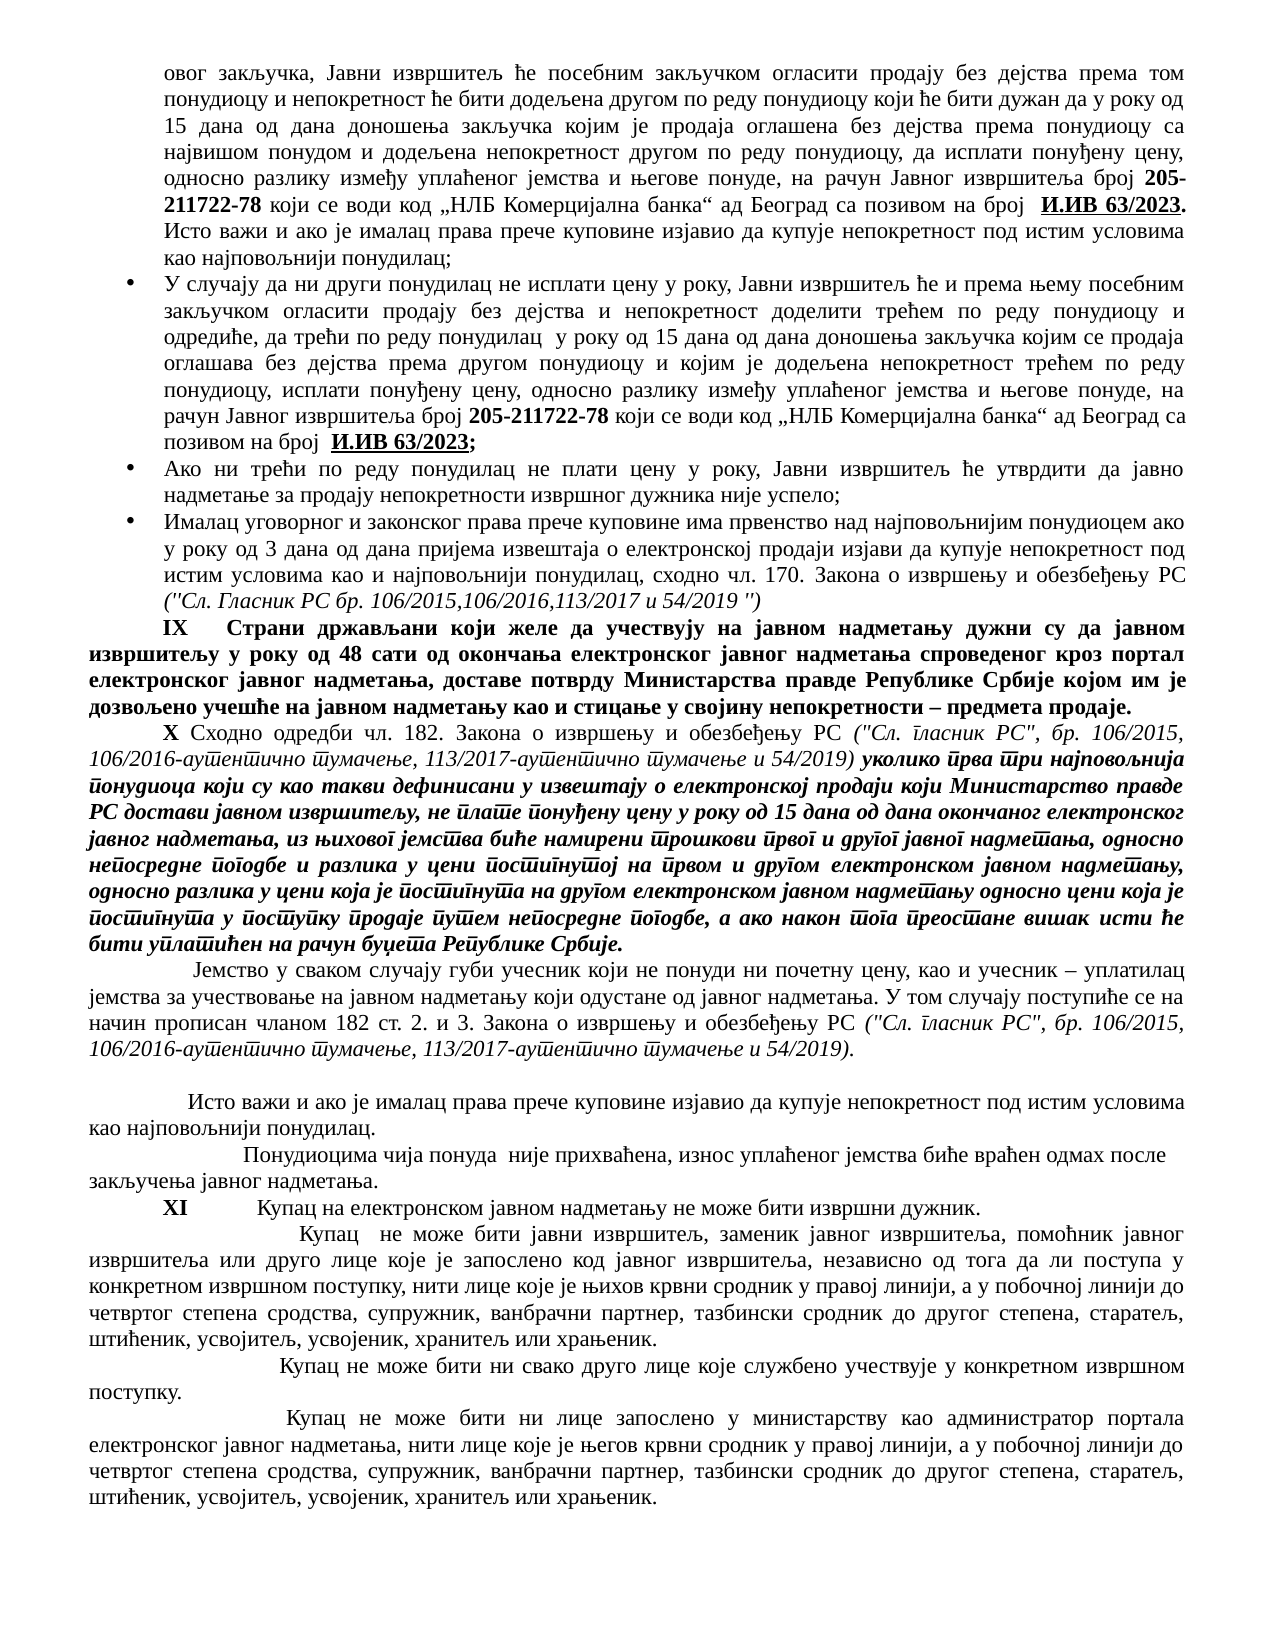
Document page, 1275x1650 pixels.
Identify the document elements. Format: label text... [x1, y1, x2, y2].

list Ако ни трећи по реду понудилац не плати цену у року, Јавни извршитељ ће утврдити да јавно надметање за продају непокретности извршног дужника није успело; [126, 455, 1186, 508]
text Понудиоцима чија понуда није прихваћена, износ уплаћеног јемства биће враћен одмах после закључења јавног надметања. [88, 1141, 1186, 1193]
text IX Страни држављани који желе да учествују на јавном надметању дужни су да јавном извршитељу у року од 48 сати од окончања електронског јавног надметања спроведеног кроз портал електронског јавног надметања, доставе потврду Министарства правде Републике Србије којом им је дозвољено учешће на јавном надметању као и стицање у својину непокретности – предмета продаје. [88, 614, 1186, 719]
text Купац не може бити јавни извршитељ, заменик јавног извршитеља, помоћник јавног извршитеља или друго лице које је запослено код јавног извршитеља, независно од тога да ли поступа у конкретном извршном поступку, нити лице које је њихов крвни сродник у правој линији, а у побочној линији до четвртог степена сродства, супружник, ванбрачни партнер, тазбински сродник до другог степена, старатељ, штићеник, усвојитељ, усвојеник, хранитељ или храњеник. [88, 1220, 1186, 1352]
list Ималац уговорног и законског права прече куповине има првенство над најповољнијим понудиоцем ако у року од 3 дана од дана пријема извештаја о електронској продаји изјави да купује непокретност под истим условима као и најповољнији понудилац, сходно чл. 170. Закона о извршењу и обезбеђењу РС (''Сл. Гласник РС бр. 106/2015,106/2016,113/2017 и 54/2019 '') [126, 508, 1186, 614]
list У случају да ни други понудилац не исплати цену у року, Јавни извршитељ ће и према њему посебним закључком огласити продају без дејства и непокретност доделити трећем по реду понудиоцу и одредиће, да трећи по реду понудилац у року од 15 дана од дана доношења закључка којим се продаја оглашава без дејства према другом понудиоцу и којим је додељена непокретност трећем по реду понудиоцу, исплати понуђену цену, односно разлику између уплаћеног јемства и његове понуде, на рачун Јавног извршитеља број 205-211722-78 који се води код „НЛБ Комерцијална банка“ ад Београд са позивом на број И.ИВ 63/2023; [126, 270, 1186, 455]
text Јемство у сваком случају губи учесник који не понуди ни почетну цену, као и учесник – уплатилац јемства за учествовање на јавном надметању који одустане од јавног надметања. У том случају поступиће се на начин прописан чланом 182 ст. 2. и 3. Закона о извршењу и обезбеђењу РС ("Сл. гласник РС", бр. 106/2015, 106/2016-аутентично тумачење, 113/2017-аутентично тумачење и 54/2019). [88, 956, 1186, 1062]
text Исто важи и ако је ималац права прече куповине изјавио да купује непокретност под истим условима као најповољнији понудилац. [88, 1088, 1186, 1141]
text X Сходно одредби чл. 182. Закона о извршењу и обезбеђењу РС ("Сл. гласник РС", бр. 106/2015, 106/2016-аутентично тумачење, 113/2017-аутентично тумачење и 54/2019) уколико прва три најповољнија понудиоца који су као такви дефинисани у извештају о електронској продаји који Министарство правде РС достави јавном извршитељу, не плате понуђену цену у року од 15 дана од дана окончаног електронског јавног надметања, из њиховог јемства биће намирени трошкови првог и другог јавног надметања, односно непосредне погодбе и разлика у цени постигнутој на првом и другом електронском јавном надметању, односно разлика у цени која је постигнута на другом електронском јавном надметању односно цени која је постигнута у поступку продаје путем непосредне погодбе, а ако након тога преостане вишак исти ће бити уплатићен на рачун буџета Републике Србије. [88, 719, 1186, 956]
text XI Купац на електронском јавном надметању не може бити извршни дужник. [88, 1193, 1186, 1220]
text Купац не може бити ни свако друго лице које службено учествује у конкретном извршном поступку. [88, 1352, 1186, 1404]
list овог закључка, Јавни извршитељ ће посебним закључком огласити продају без дејства према том понудиоцу и непокретност ће бити додељена другом по реду понудиоцу који ће бити дужан да у року од 15 дана од дана доношења закључка којим је продаја оглашена без дејства према понудиоцу са највишом понудом и додељена непокретност другом по реду понудиоцу, да исплати понуђену цену, односно разлику између уплаћеног јемства и његове понуде, на рачун Јавног извршитеља број 205-211722-78 који се води код „НЛБ Комерцијална банка“ ад Београд са позивом на број И.ИВ 63/2023. Исто важи и ако је ималац права прече куповине изјавио да купује непокретност под истим условима као најповољнији понудилац; [126, 59, 1186, 270]
text Купац не може бити ни лице запослено у министарству као администратор портала електронског јавног надметања, нити лице које је његов крвни сродник у правој линији, а у побочној линији до четвртог степена сродства, супружник, ванбрачни партнер, тазбински сродник до другог степена, старатељ, штићеник, усвојитељ, усвојеник, хранитељ или храњеник. [88, 1404, 1186, 1510]
